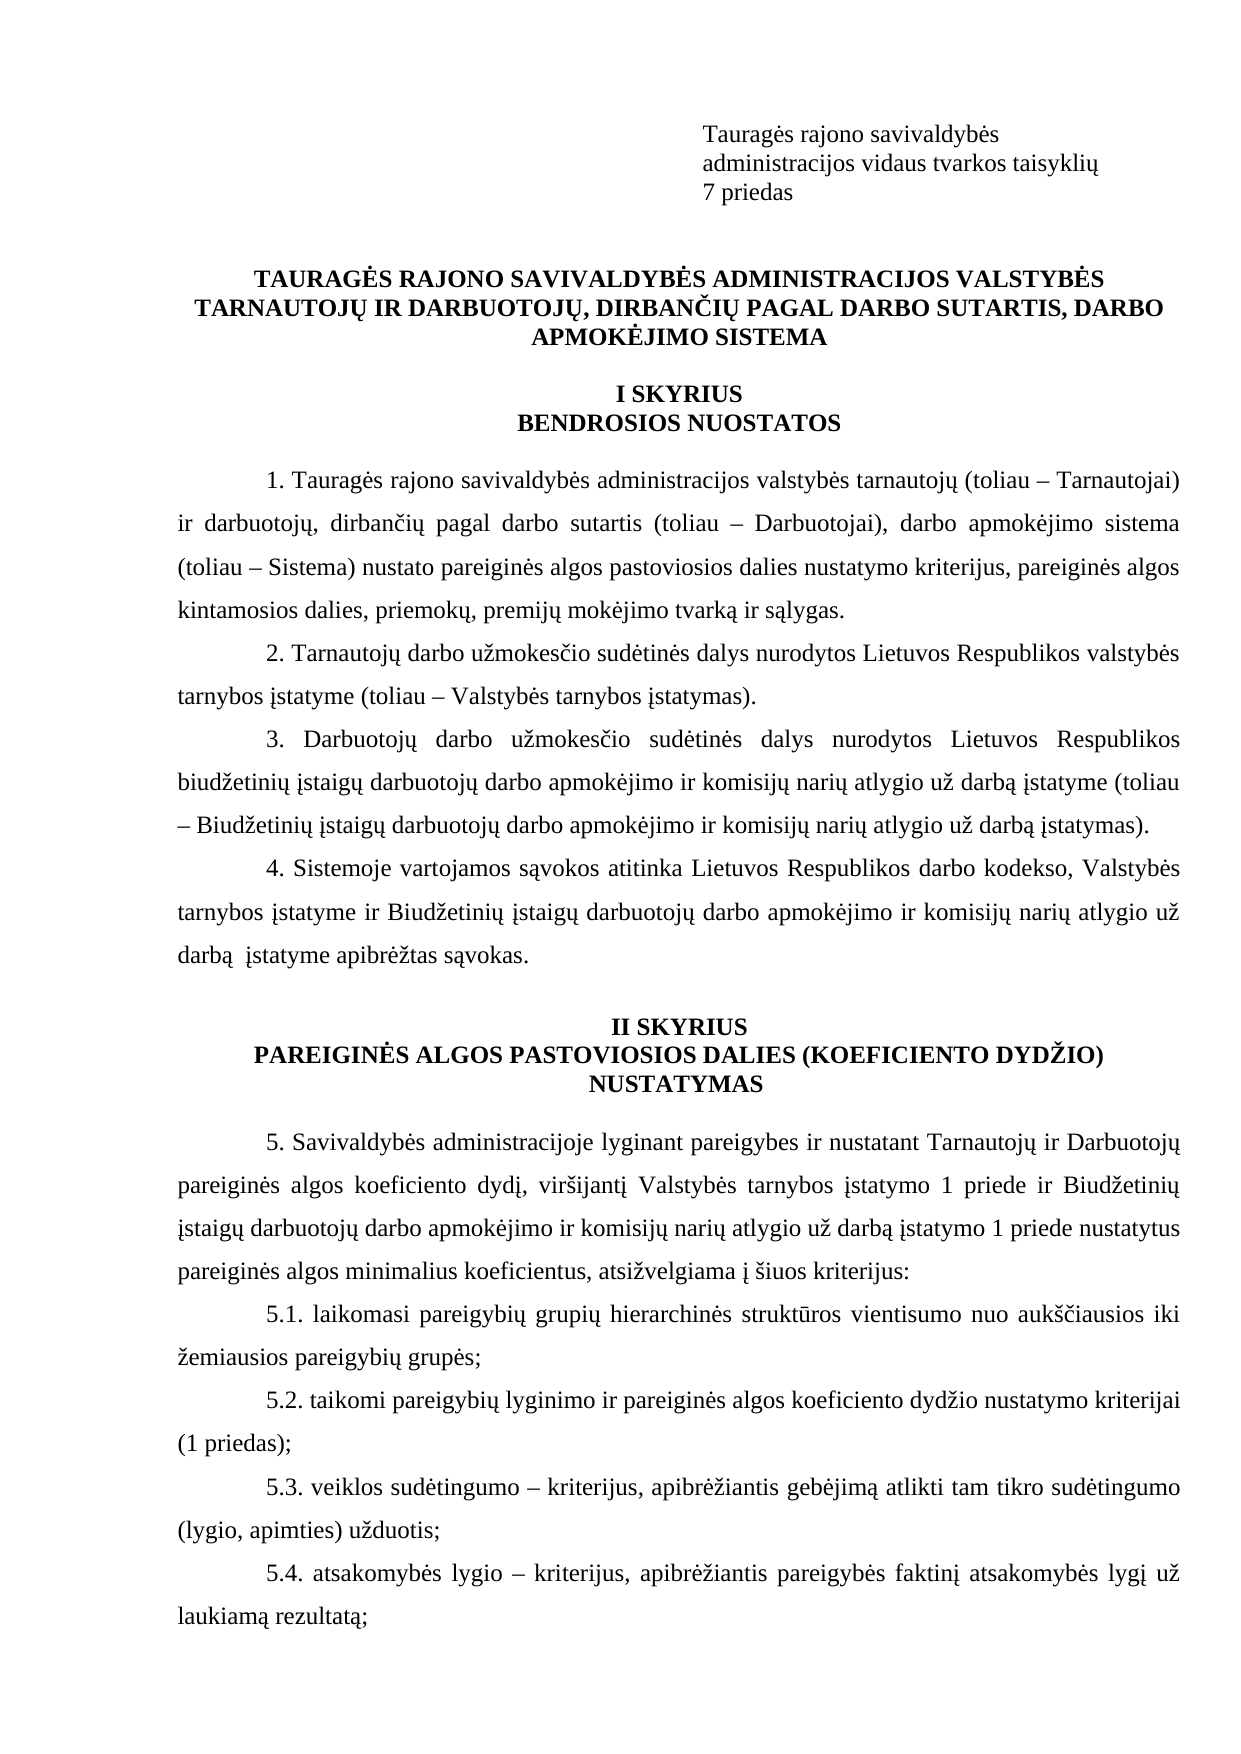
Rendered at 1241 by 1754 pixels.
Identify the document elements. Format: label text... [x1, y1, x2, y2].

text II SKYRIUS [177, 1012, 1181, 1040]
text 3. Darbuotojų darbo užmokesčio sudėtinės dalys nurodytos Lietuvos Respublikos biudžetinių įstaigų darbuotojų darbo apmokėjimo ir komisijų narių atlygio už darbą įstatyme (toliau – Biudžetinių įstaigų darbuotojų darbo apmokėjimo ir komisijų narių atlygio už darbą įstatymas). [177, 724, 1181, 839]
text 4. Sistemoje vartojamos sąvokos atitinka Lietuvos Respublikos darbo kodekso, Valstybės tarnybos įstatyme ir Biudžetinių įstaigų darbuotojų darbo apmokėjimo ir komisijų narių atlygio už darbą įstatyme apibrėžtas sąvokas. [177, 853, 1181, 968]
text 5. Savivaldybės administracijoje lyginant pareigybes ir nustatant Tarnautojų ir Darbuotojų pareiginės algos koeficiento dydį, viršijantį Valstybės tarnybos įstatymo 1 priede ir Biudžetinių įstaigų darbuotojų darbo apmokėjimo ir komisijų narių atlygio už darbą įstatymo 1 priede nustatytus pareiginės algos minimalius koeficientus, atsižvelgiama į šiuos kriterijus: [177, 1127, 1181, 1285]
text 5.3. veiklos sudėtingumo – kriterijus, apibrėžiantis gebėjimą atlikti tam tikro sudėtingumo (lygio, apimties) užduotis; [177, 1472, 1181, 1543]
text 5.2. taikomi pareigybių lyginimo ir pareiginės algos koeficiento dydžio nustatymo kriterijai (1 priedas); [177, 1385, 1181, 1457]
text 7 priedas [627, 177, 1181, 206]
text administracijos vidaus tvarkos taisyklių [627, 147, 1181, 177]
text 5.4. atsakomybės lygio – kriterijus, apibrėžiantis pareigybės faktinį atsakomybės lygį už laukiamą rezultatą; [177, 1558, 1181, 1630]
text 1. Tauragės rajono savivaldybės administracijos valstybės tarnautojų (toliau – Tarnautojai) ir darbuotojų, dirbančių pagal darbo sutartis (toliau – Darbuotojai), darbo apmokėjimo sistema (toliau – Sistema) nustato pareiginės algos pastoviosios dalies nustatymo kriterijus, pareiginės algos kintamosios dalies, priemokų, premijų mokėjimo tvarką ir sąlygas. [177, 465, 1181, 623]
text BENDROSIOS NUOSTATOS [177, 408, 1181, 437]
text PAREIGINĖS ALGOS PASTOVIOSIOS DALIES (KOEFICIENTO DYDŽIO) NUSTATYMAS [177, 1040, 1181, 1098]
text TAURAGĖS RAJONO SAVIVALDYBĖS ADMINISTRACIJOS VALSTYBĖS TARNAUTOJŲ IR DARBUOTOJŲ, DIRBANČIŲ PAGAL DARBO SUTARTIS, DARBO APMOKĖJIMO SISTEMA [177, 264, 1181, 350]
text Tauragės rajono savivaldybės [627, 118, 1181, 147]
text 5.1. laikomasi pareigybių grupių hierarchinės struktūros vientisumo nuo aukščiausios iki žemiausios pareigybių grupės; [177, 1299, 1181, 1371]
text I SKYRIUS [177, 379, 1181, 408]
text 2. Tarnautojų darbo užmokesčio sudėtinės dalys nurodytos Lietuvos Respublikos valstybės tarnybos įstatyme (toliau – Valstybės tarnybos įstatymas). [177, 638, 1181, 710]
